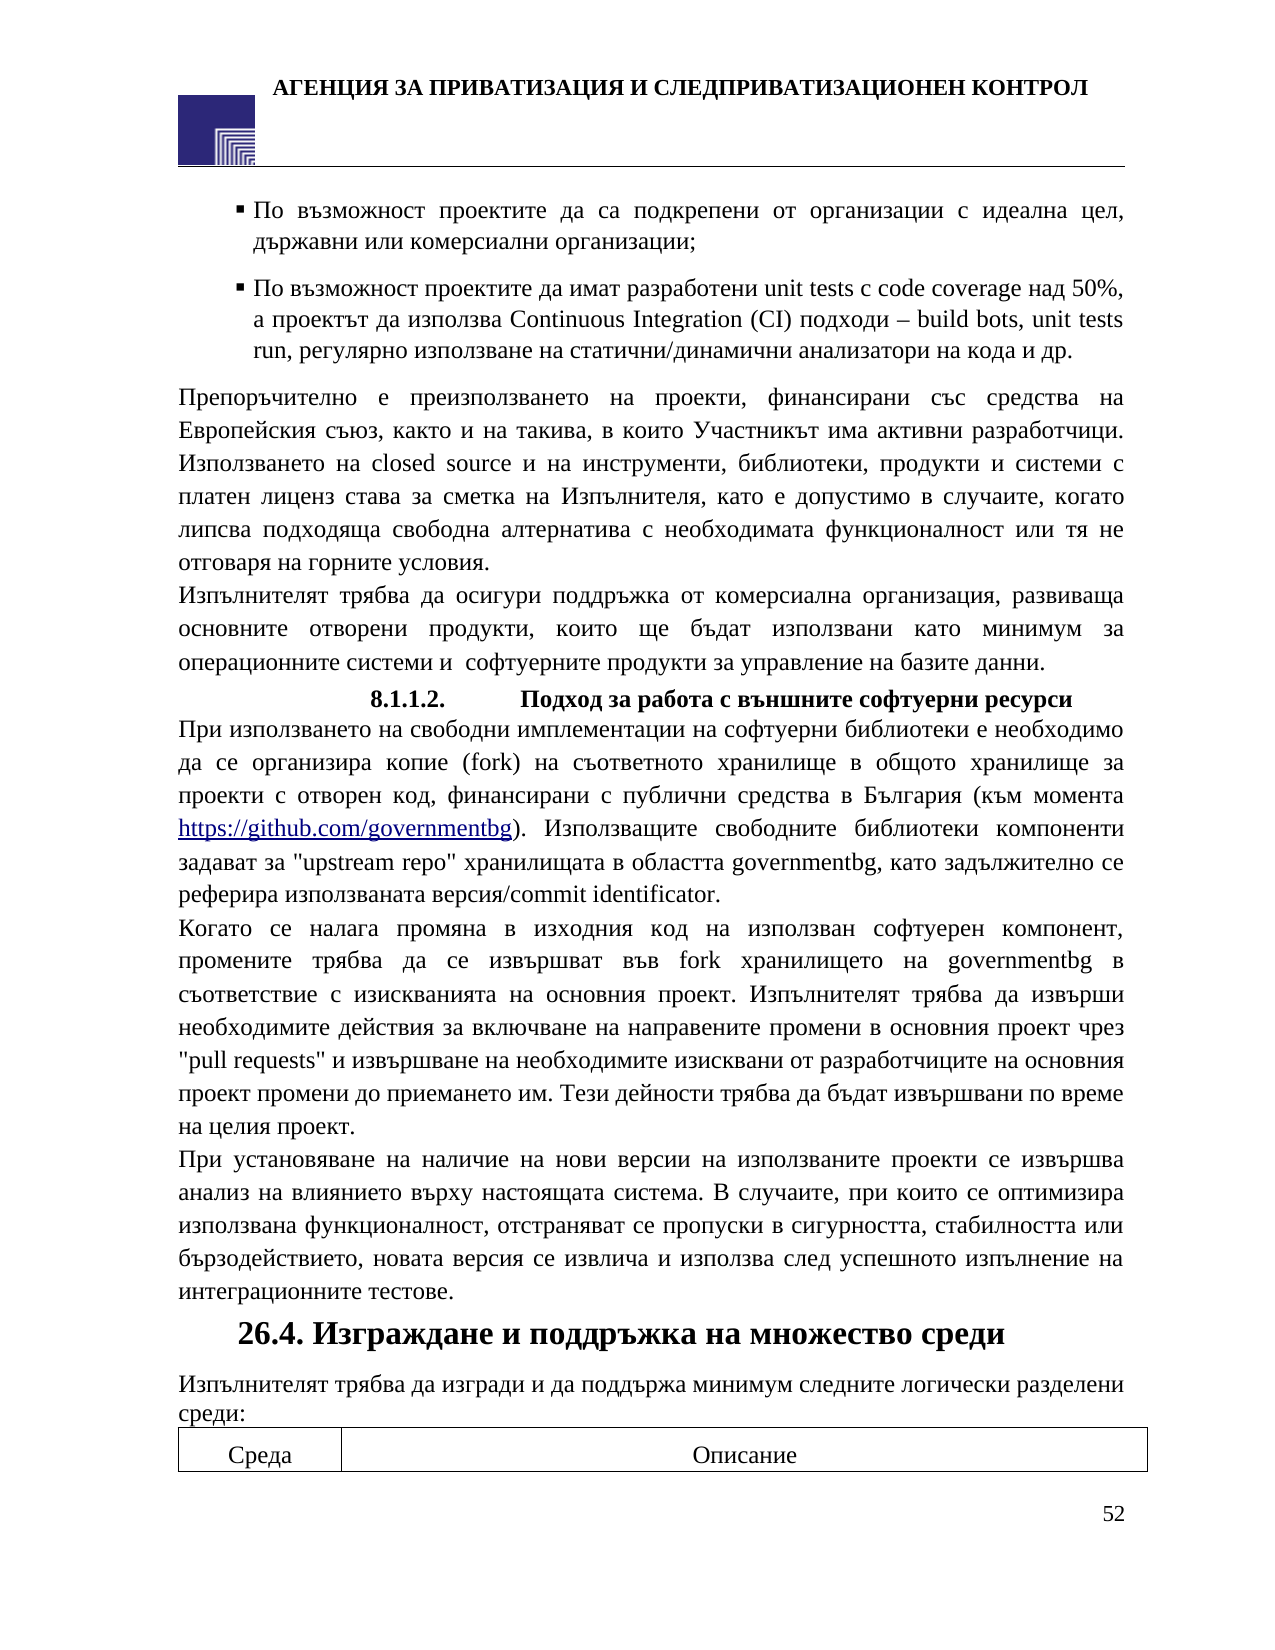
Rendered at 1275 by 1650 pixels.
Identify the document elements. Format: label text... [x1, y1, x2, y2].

text Когато се налага промяна в изходния код на използван софтуерен компонент, промените трябва да се извършват във fork хранилището на governmentbg в съответствие с изискванията на основния проект. Изпълнителят трябва да извърши необходимите действия за включване на направените промени в основния проект чрез "pull requests" и извършване на необходимите изисквани от разработчиците на основния проект промени до приемането им. Тези дейности трябва да бъдат извършвани по време на целия проект. [178, 913, 1125, 1139]
subtitle Изпълнителят трябва да изгради и да поддържа минимум следните логически разделени среди: [178, 1369, 1125, 1427]
list По възможност проектите да имат разработени unit tests с code coverage над 50%, а проектът да използва Continuous Integration (CI) подходи – build bots, unit tests run, регулярно използване на статични/динамични анализатори на кода и др. [234, 273, 1125, 364]
subtitle Подход за работа с външните софтуерни ресурси [370, 684, 1125, 712]
list По възможност проектите да са подкрепени от организации с идеална цел, държавни или комерсиални организации; [234, 195, 1125, 255]
subtitle Изграждане и поддръжка на множество среди [237, 1313, 1125, 1351]
text При използването на свободни имплементации на софтуерни библиотеки е необходимо да се организира копие (fork) на съответното хранилище в общото хранилище за проекти с отворен код, финансирани с публични средства в България (към момента https://github.com/governmentbg). Използващите свободните библиотеки компоненти задават за "upstream repo" хранилищата в областта governmentbg, като задължително се реферира използваната версия/commit identificator. [178, 714, 1125, 908]
table_header Описание [342, 1428, 1147, 1471]
text Препоръчително е преизползването на проекти, финансирани със средства на Европейския съюз, както и на такива, в които Участникът има активни разработчици. Използването на closed source и на инструменти, библиотеки, продукти и системи с платен лиценз става за сметка на изпълнителя, като е допустимо в случаите, когато липсва подходяща свободна алтернатива с необходимата функционалност или тя не отговаря на горните условия. [178, 382, 1125, 576]
text Изпълнителят трябва да осигури поддръжка от комерсиална организация, развиваща основните отворени продукти, които ще бъдат използвани като минимум за операционните системи и софтуерните продукти за управление на базите данни. [178, 581, 1125, 675]
table_header Среда [179, 1428, 341, 1471]
text При установяване на наличие на нови версии на използваните проекти се извършва анализ на влиянието върху настоящата система. В случаите, при които се оптимизира използвана функционалност, отстраняват се пропуски в сигурността, стабилността или бързодействието, новата версия се извлича и използва след успешното изпълнение на интеграционните тестове. [178, 1144, 1125, 1304]
